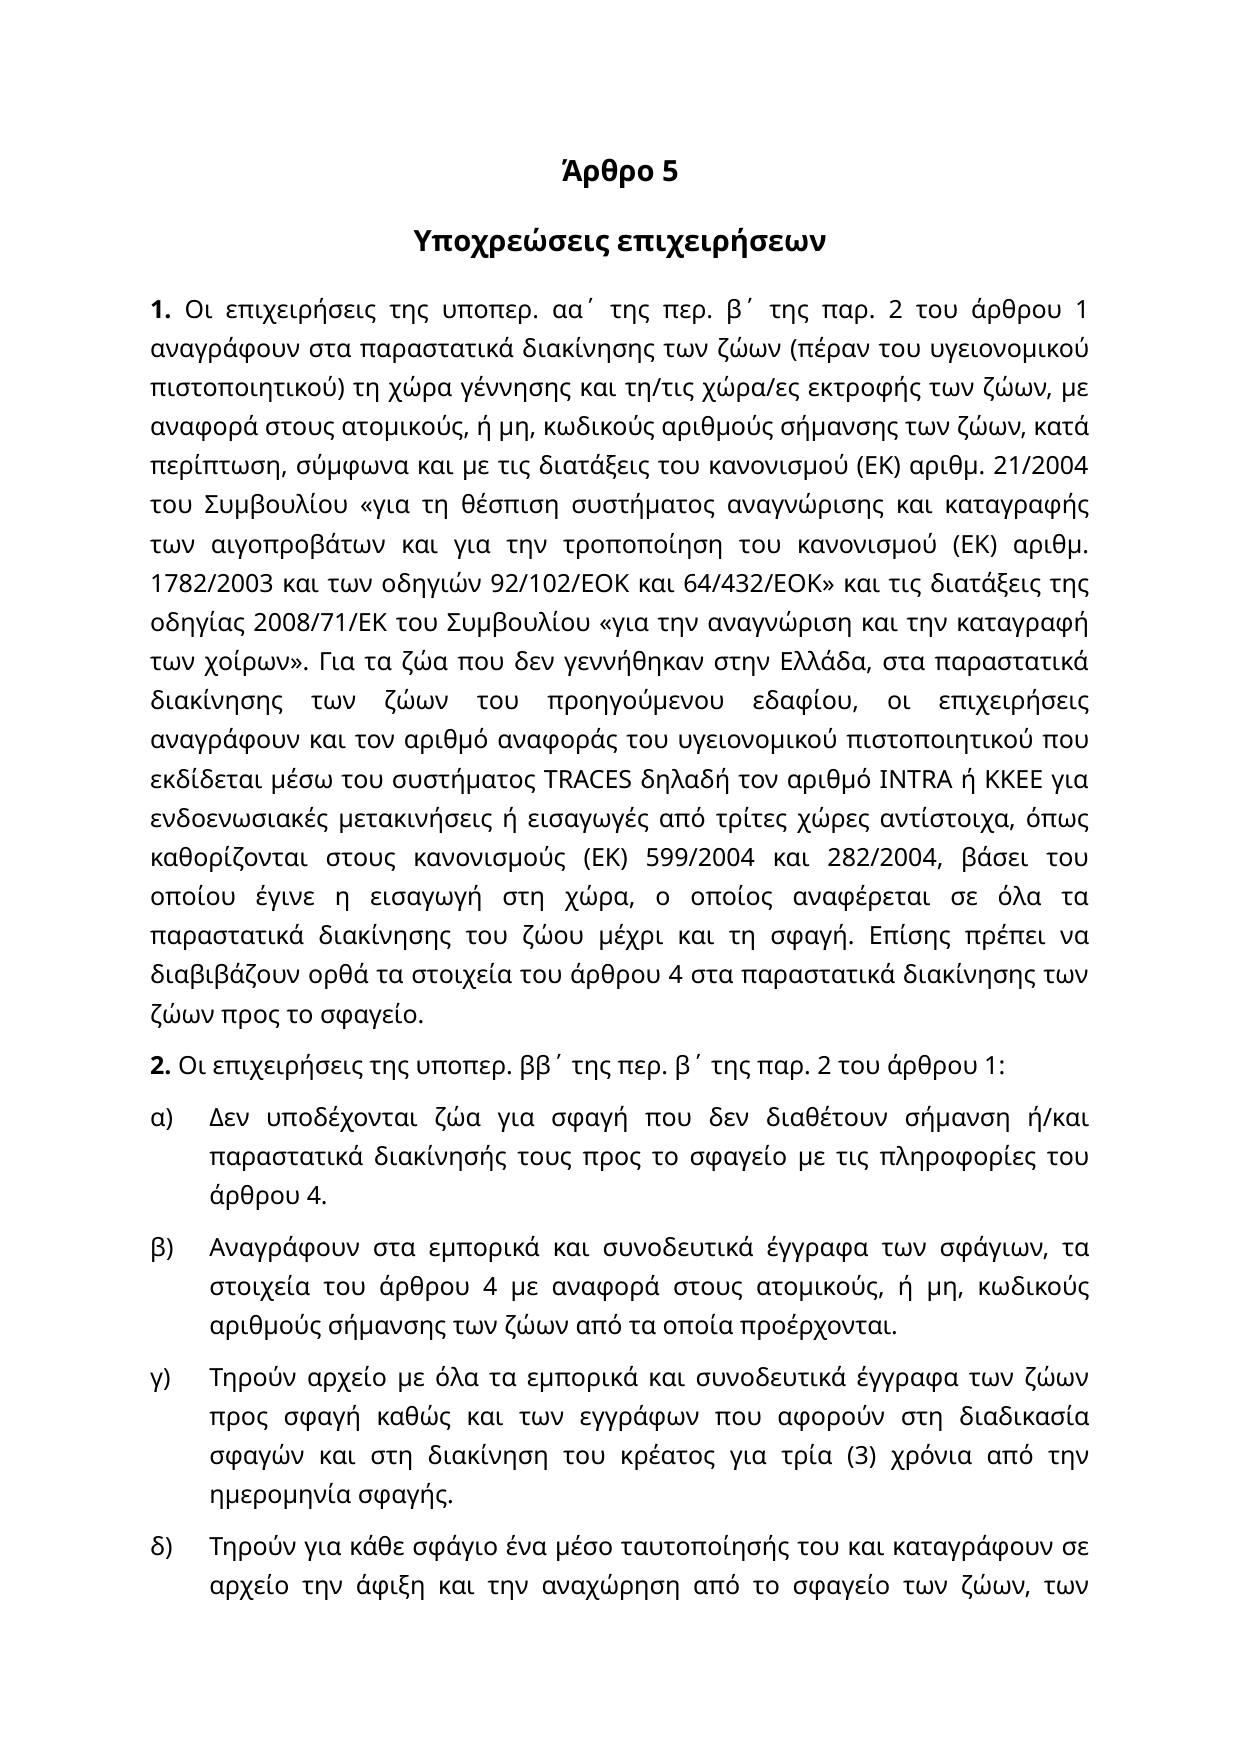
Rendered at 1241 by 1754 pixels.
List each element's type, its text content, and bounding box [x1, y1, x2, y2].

text 1. Οι επιχειρήσεις της υποπερ. αα΄ της περ. β΄ της παρ. 2 του άρθρου 1 αναγράφουν στα παραστατικά διακίνησης των ζώων (πέραν του υγειονομικού πιστοποιητικού) τη χώρα γέννησης και τη/τις χώρα/ες εκτροφής των ζώων, με αναφορά στους ατομικούς, ή μη, κωδικούς αριθμούς σήμανσης των ζώων, κατά περίπτωση, σύμφωνα και με τις διατάξεις του κανονισμού (ΕΚ) αριθμ. 21/2004 του Συμβουλίου «για τη θέσπιση συστήματος αναγνώρισης και καταγραφής των αιγοπροβάτων και για την τροποποίηση του κανονισμού (ΕΚ) αριθμ. 1782/2003 και των οδηγιών 92/102/ΕΟΚ και 64/432/ΕΟΚ» και τις διατάξεις της οδηγίας 2008/71/ΕΚ του Συμβουλίου «για την αναγνώριση και την καταγραφή των χοίρων». Για τα ζώα που δεν γεννήθηκαν στην Ελλάδα, στα παραστατικά διακίνησης των ζώων του προηγούμενου εδαφίου, οι επιχειρήσεις αναγράφουν και τον αριθμό αναφοράς του υγειονομικού πιστοποιητικού που εκδίδεται μέσω του συστήματος TRACES δηλαδή τον αριθμό INTRA ή ΚΚΕΕ για ενδοενωσιακές μετακινήσεις ή εισαγωγές από τρίτες χώρες αντίστοιχα, όπως καθορίζονται στους κανονισμούς (ΕΚ) 599/2004 και 282/2004, βάσει του οποίου έγινε η εισαγωγή στη χώρα, ο οποίος αναφέρεται σε όλα τα παραστατικά διακίνησης του ζώου μέχρι και τη σφαγή. Επίσης πρέπει να διαβιβάζουν ορθά τα στοιχεία του άρθρου 4 στα παραστατικά διακίνησης των ζώων προς το σφαγείο. [150, 291, 1090, 1030]
list β) Αναγράφουν στα εμπορικά και συνοδευτικά έγγραφα των σφάγιων, τα στοιχεία του άρθρου 4 με αναφορά στους ατομικούς, ή μη, κωδικούς αριθμούς σήμανσης των ζώων από τα οποία προέρχονται. [150, 1229, 1090, 1342]
list α) Δεν υποδέχονται ζώα για σφαγή που δεν διαθέτουν σήμανση ή/και παραστατικά διακίνησής τους προς το σφαγείο με τις πληροφορίες του άρθρου 4. [150, 1099, 1090, 1212]
list δ) Τηρούν για κάθε σφάγιο ένα μέσο ταυτοποίησής του και καταγράφουν σε αρχείο την άφιξη και την αναχώρηση από το σφαγείο των ζώων, των [150, 1529, 1090, 1602]
text 2. Οι επιχειρήσεις της υποπερ. ββ΄ της περ. β΄ της παρ. 2 του άρθρου 1: [150, 1048, 1090, 1082]
subtitle Υποχρεώσεις επιχειρήσεων [150, 221, 1090, 260]
list γ) Τηρούν αρχείο με όλα τα εμπορικά και συνοδευτικά έγγραφα των ζώων προς σφαγή καθώς και των εγγράφων που αφορούν στη διαδικασία σφαγών και στη διακίνηση του κρέατος για τρία (3) χρόνια από την ημερομηνία σφαγής. [150, 1359, 1090, 1511]
subtitle Άρθρο 5 [150, 150, 1090, 190]
